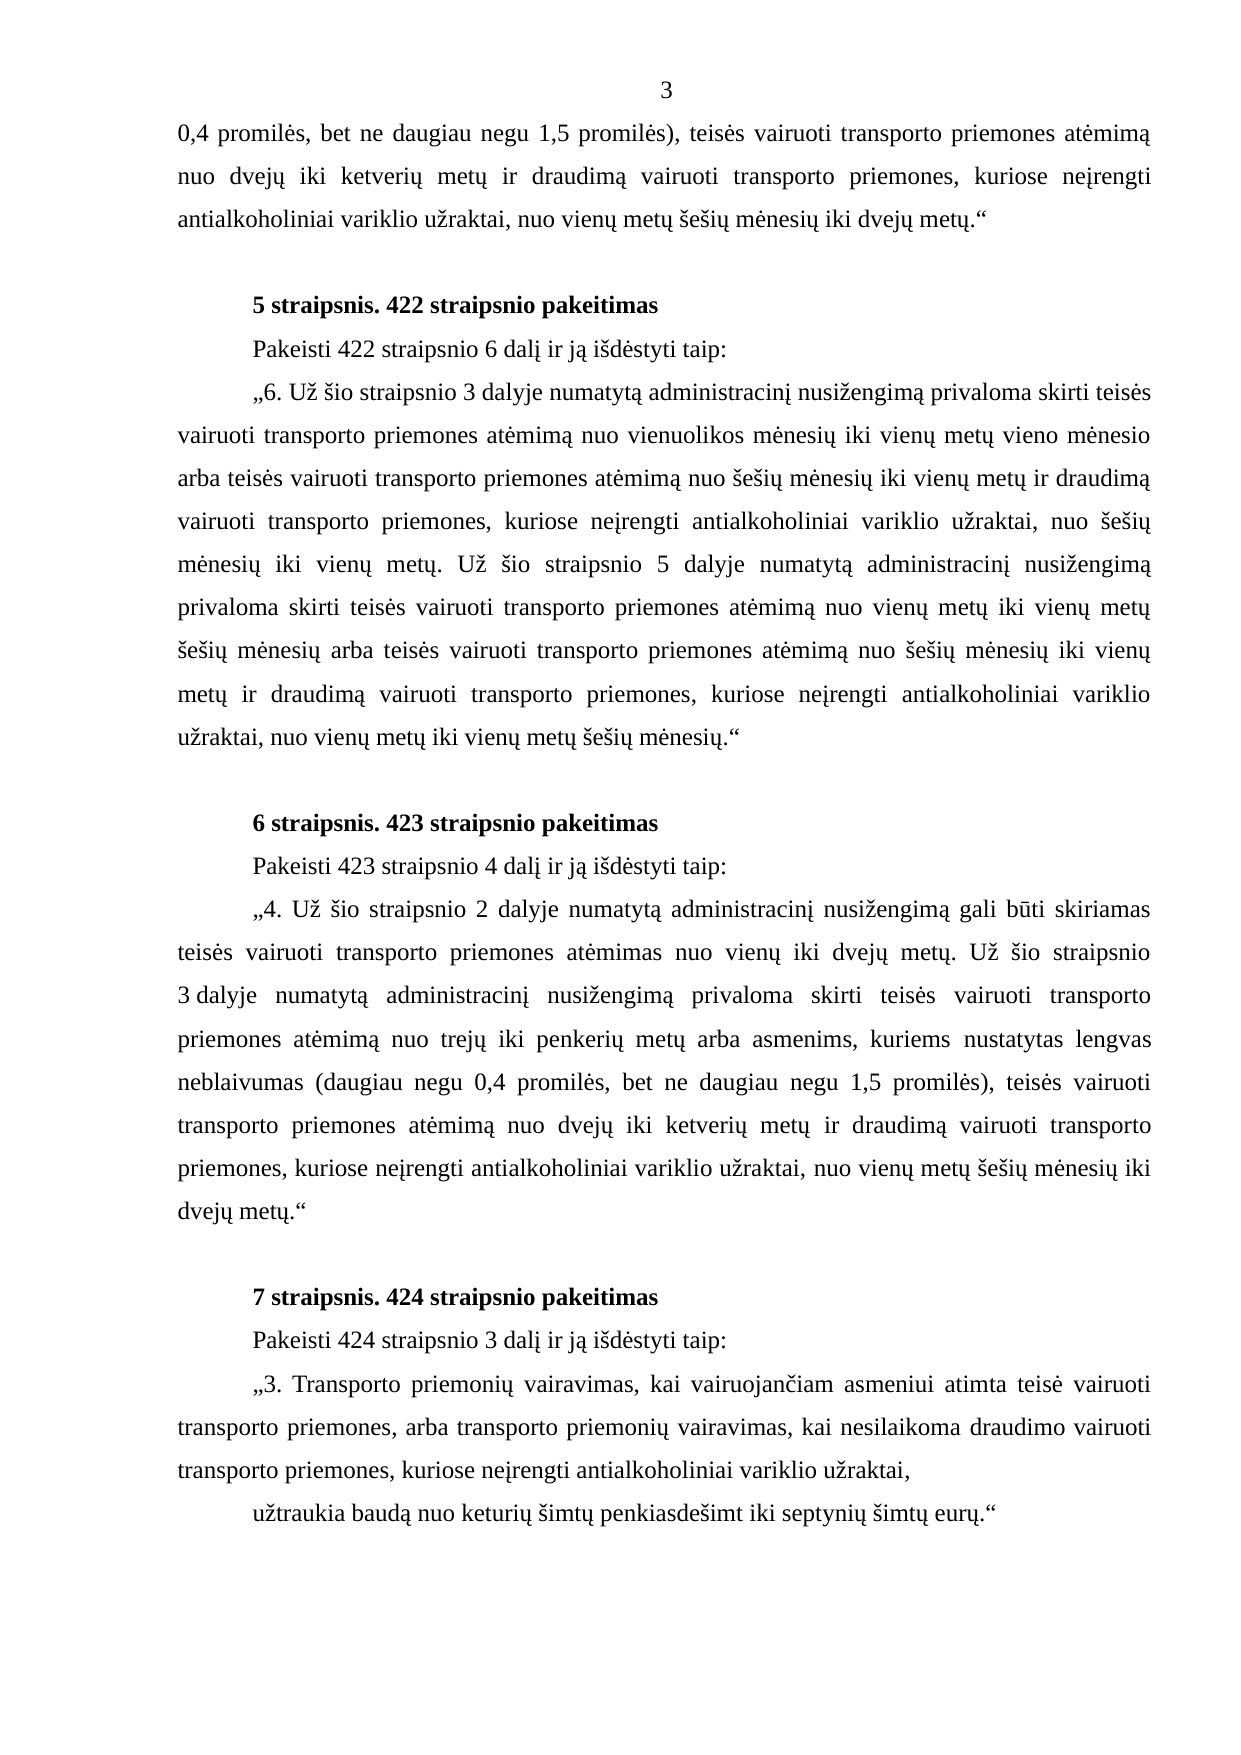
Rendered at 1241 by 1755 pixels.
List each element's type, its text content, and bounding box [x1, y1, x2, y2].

text užtraukia baudą nuo keturių šimtų penkiasdešimt iki septynių šimtų eurų.“ [177, 1498, 1152, 1527]
text Pakeisti 422 straipsnio 6 dalį ir ją išdėstyti taip: [177, 334, 1152, 362]
text 5 straipsnis. 422 straipsnio pakeitimas [177, 291, 1152, 319]
text Pakeisti 423 straipsnio 4 dalį ir ją išdėstyti taip: [177, 851, 1152, 880]
text „4. Už šio straipsnio 2 dalyje numatytą administracinį nusižengimą gali būti skiriamas teisės vairuoti transporto priemones atėmimas nuo vienų iki dvejų metų. Už šio straipsnio 3 dalyje numatytą administracinį nusižengimą privaloma skirti teisės vairuoti transporto priemones atėmimą nuo trejų iki penkerių metų arba asmenims, kuriems nustatytas lengvas neblaivumas (daugiau negu 0,4 promilės, bet ne daugiau negu 1,5 promilės), teisės vairuoti transporto priemones atėmimą nuo dvejų iki ketverių metų ir draudimą vairuoti transporto priemones, kuriose neįrengti antialkoholiniai variklio užraktai, nuo vienų metų šešių mėnesių iki dvejų metų.“ [177, 894, 1152, 1225]
text Pakeisti 424 straipsnio 3 dalį ir ją išdėstyti taip: [177, 1326, 1152, 1354]
text 7 straipsnis. 424 straipsnio pakeitimas [177, 1282, 1152, 1311]
text 6 straipsnis. 423 straipsnio pakeitimas [177, 808, 1152, 837]
text 0,4 promilės, bet ne daugiau negu 1,5 promilės), teisės vairuoti transporto priemones atėmimą nuo dvejų iki ketverių metų ir draudimą vairuoti transporto priemones, kuriose neįrengti antialkoholiniai variklio užraktai, nuo vienų metų šešių mėnesių iki dvejų metų.“ [177, 118, 1152, 233]
text „6. Už šio straipsnio 3 dalyje numatytą administracinį nusižengimą privaloma skirti teisės vairuoti transporto priemones atėmimą nuo vienuolikos mėnesių iki vienų metų vieno mėnesio arba teisės vairuoti transporto priemones atėmimą nuo šešių mėnesių iki vienų metų ir draudimą vairuoti transporto priemones, kuriose neįrengti antialkoholiniai variklio užraktai, nuo šešių mėnesių iki vienų metų. Už šio straipsnio 5 dalyje numatytą administracinį nusižengimą privaloma skirti teisės vairuoti transporto priemones atėmimą nuo vienų metų iki vienų metų šešių mėnesių arba teisės vairuoti transporto priemones atėmimą nuo šešių mėnesių iki vienų metų ir draudimą vairuoti transporto priemones, kuriose neįrengti antialkoholiniai variklio užraktai, nuo vienų metų iki vienų metų šešių mėnesių.“ [177, 377, 1152, 751]
text „3. Transporto priemonių vairavimas, kai vairuojančiam asmeniui atimta teisė vairuoti transporto priemones, arba transporto priemonių vairavimas, kai nesilaikoma draudimo vairuoti transporto priemones, kuriose neįrengti antialkoholiniai variklio užraktai, [177, 1369, 1152, 1484]
